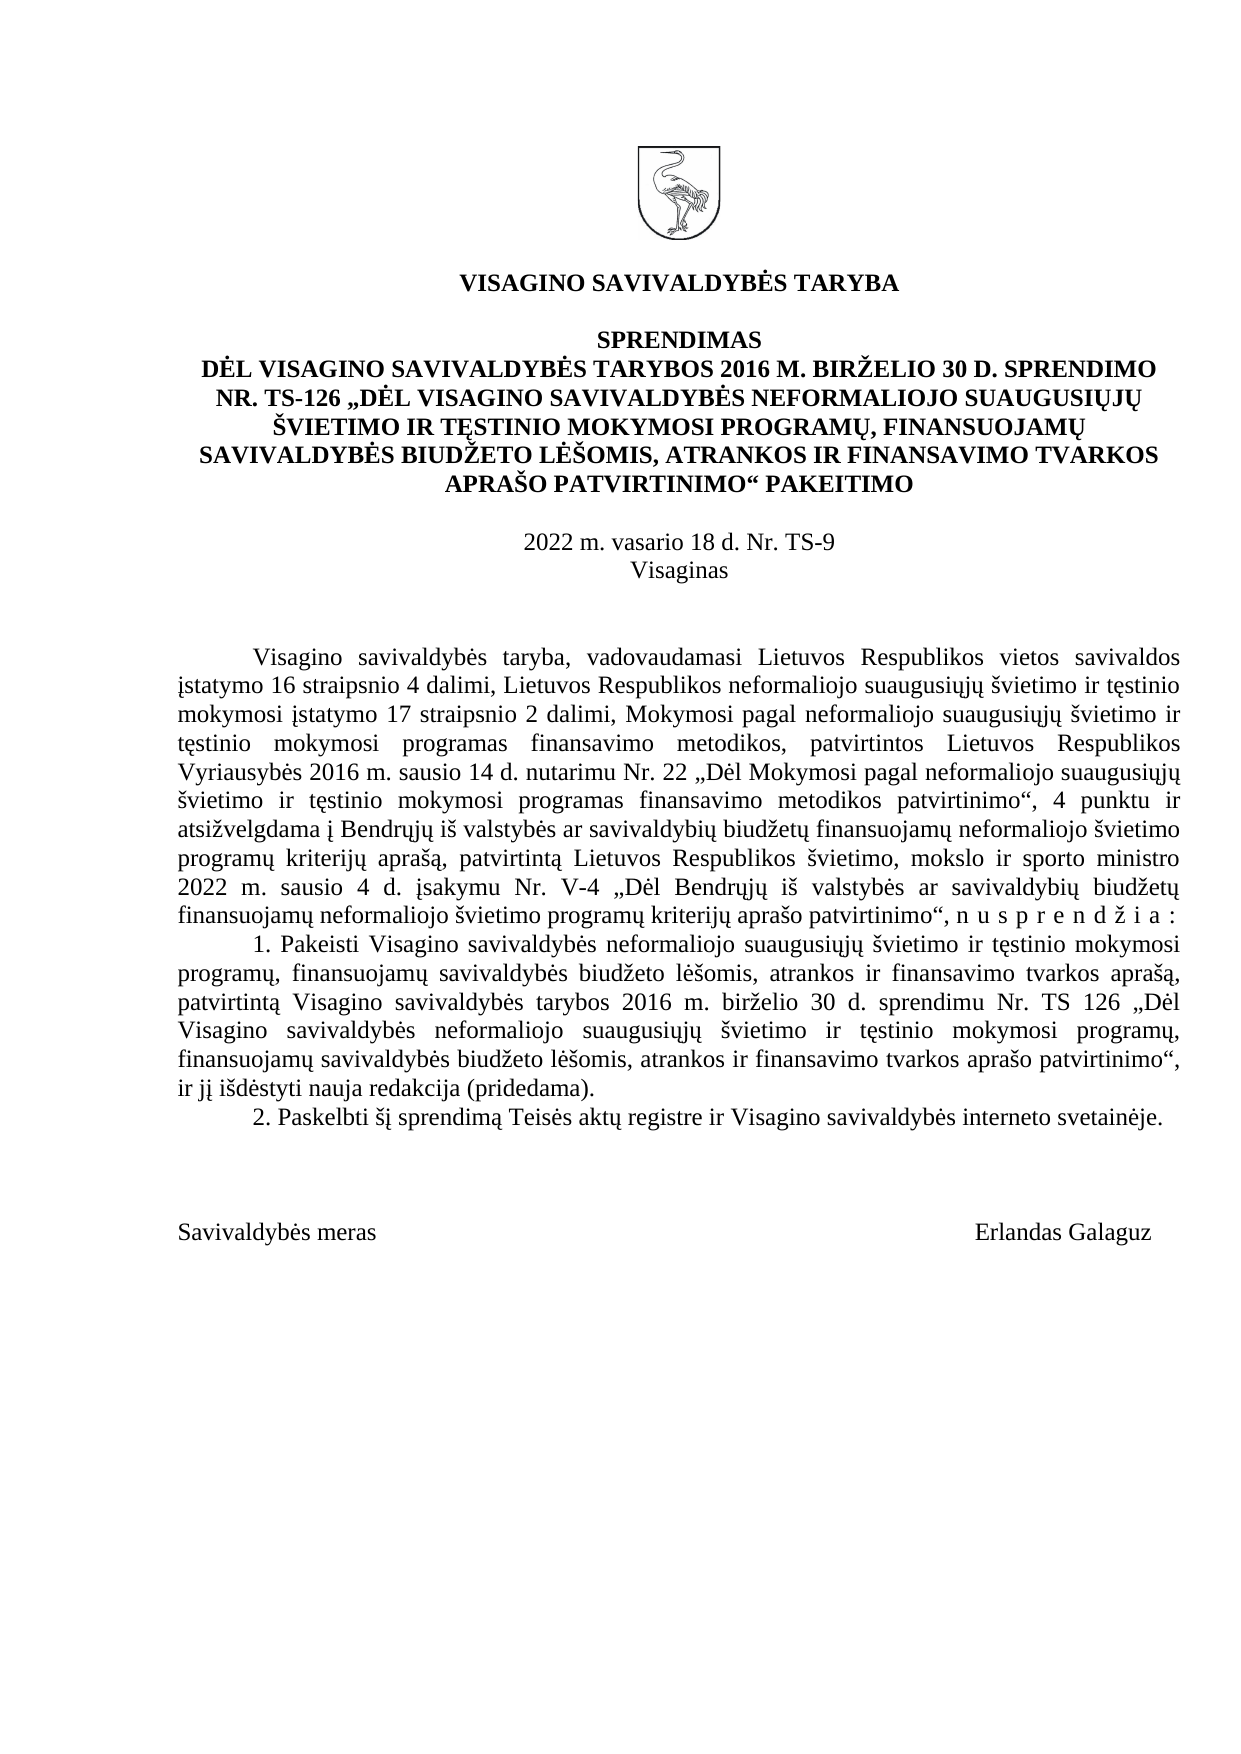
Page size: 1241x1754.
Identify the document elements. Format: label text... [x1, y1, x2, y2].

text VISAGINO SAVIVALDYBĖS TARYBA [177, 268, 1181, 297]
text Visaginas [177, 556, 1181, 584]
text Savivaldybės meras Erlandas Galaguz [177, 1217, 1181, 1246]
text 1. Pakeisti Visagino savivaldybės neformaliojo suaugusiųjų švietimo ir tęstinio mokymosi programų, finansuojamų savivaldybės biudžeto lėšomis, atrankos ir finansavimo tvarkos aprašą, patvirtintą Visagino savivaldybės tarybos 2016 m. birželio 30 d. sprendimu Nr. TS 126 „Dėl Visagino savivaldybės neformaliojo suaugusiųjų švietimo ir tęstinio mokymosi programų, finansuojamų savivaldybės biudžeto lėšomis, atrankos ir finansavimo tvarkos aprašo patvirtinimo“, ir jį išdėstyti nauja redakcija (pridedama). [177, 929, 1181, 1102]
text SPRENDIMAS [177, 326, 1181, 354]
text 2. Paskelbti šį sprendimą Teisės aktų registre ir Visagino savivaldybės interneto svetainėje. [177, 1102, 1181, 1131]
text Visagino savivaldybės taryba, vadovaudamasi Lietuvos Respublikos vietos savivaldos įstatymo 16 straipsnio 4 dalimi, Lietuvos Respublikos neformaliojo suaugusiųjų švietimo ir tęstinio mokymosi įstatymo 17 straipsnio 2 dalimi, Mokymosi pagal neformaliojo suaugusiųjų švietimo ir tęstinio mokymosi programas finansavimo metodikos, patvirtintos Lietuvos Respublikos Vyriausybės 2016 m. sausio 14 d. nutarimu Nr. 22 „Dėl Mokymosi pagal neformaliojo suaugusiųjų švietimo ir tęstinio mokymosi programas finansavimo metodikos patvirtinimo“, 4 punktu ir atsižvelgdama į Bendrųjų iš valstybės ar savivaldybių biudžetų finansuojamų neformaliojo švietimo programų kriterijų aprašą, patvirtintą Lietuvos Respublikos švietimo, mokslo ir sporto ministro 2022 m. sausio 4 d. įsakymu Nr. V-4 „Dėl Bendrųjų iš valstybės ar savivaldybių biudžetų finansuojamų neformaliojo švietimo programų kriterijų aprašo patvirtinimo“, nusprendžia: [177, 642, 1181, 929]
text 2022 m. vasario 18 d. Nr. TS-9 [177, 527, 1181, 556]
text DĖL VISAGINO SAVIVALDYBĖS TARYBOS 2016 M. BIRŽELIO 30 D. SPRENDIMO NR. TS-126 „DĖL VISAGINO SAVIVALDYBĖS NEFORMALIOJO SUAUGUSIŲJŲ ŠVIETIMO IR TĘSTINIO MOKYMOSI PROGRAMŲ, FINANSUOJAMŲ SAVIVALDYBĖS BIUDŽETO LĖŠOMIS, ATRANKOS IR FINANSAVIMO TVARKOS APRAŠO PATVIRTINIMO“ PAKEITIMO [177, 354, 1181, 498]
